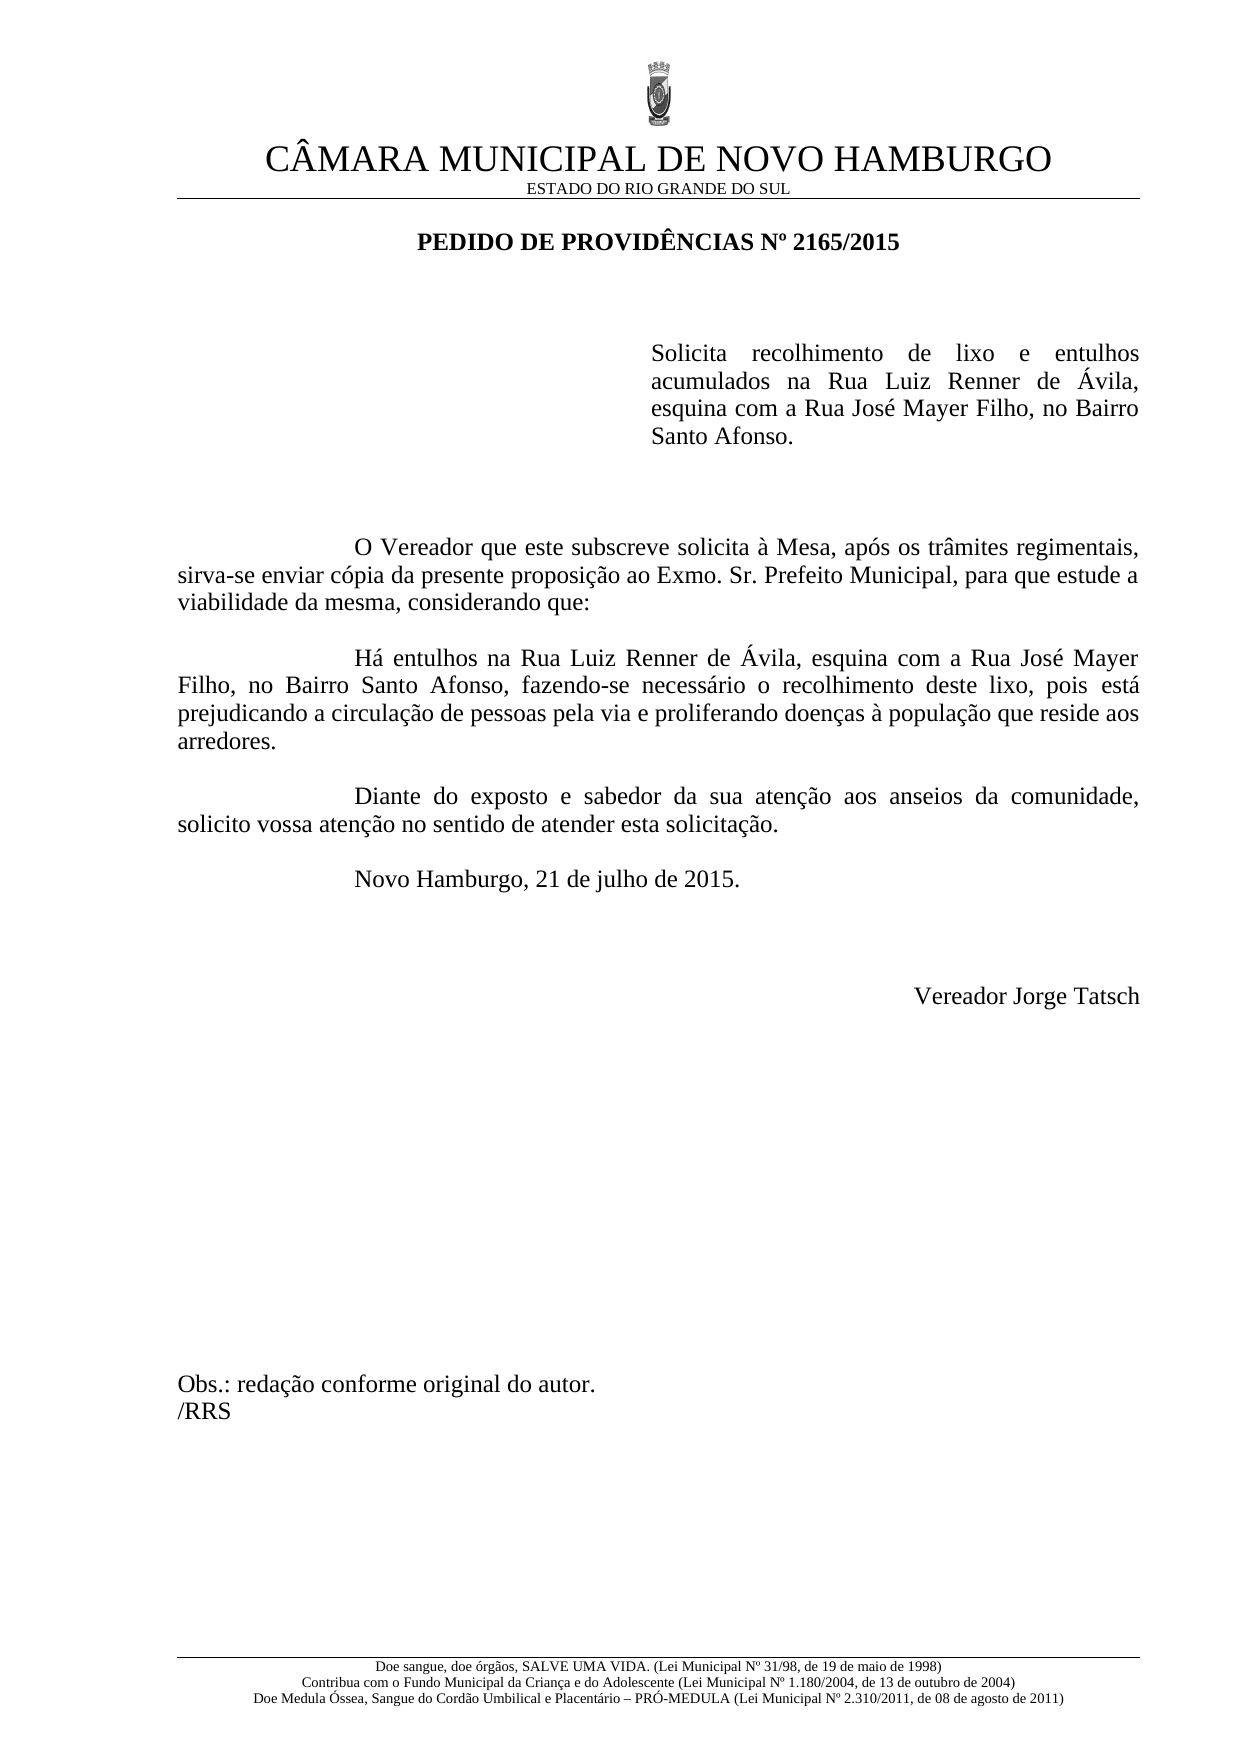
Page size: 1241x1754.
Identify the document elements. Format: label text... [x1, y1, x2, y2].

text Obs.: redação conforme original do autor. [177, 1370, 1140, 1397]
text PEDIDO DE PROVIDÊNCIAS Nº 2165/2015 [177, 228, 1140, 256]
text Solicita recolhimento de lixo e entulhos acumulados na Rua Luiz Renner de Ávila, esquina com a Rua José Mayer Filho, no Bairro Santo Afonso. [651, 339, 1140, 450]
text /RRS [177, 1397, 1140, 1425]
text Novo Hamburgo, 21 de julho de 2015. [177, 866, 1140, 893]
text O Vereador que este subscreve solicita à Mesa, após os trâmites regimentais, sirva-se enviar cópia da presente proposição ao Exmo. Sr. Prefeito Municipal, para que estude a viabilidade da mesma, considerando que: [177, 533, 1140, 616]
text Vereador Jorge Tatsch [177, 982, 1140, 1009]
text Diante do exposto e sabedor da sua atenção aos anseios da comunidade, solicito vossa atenção no sentido de atender esta solicitação. [177, 782, 1140, 838]
text Há entulhos na Rua Luiz Renner de Ávila, esquina com a Rua José Mayer Filho, no Bairro Santo Afonso, fazendo-se necessário o recolhimento deste lixo, pois está prejudicando a circulação de pessoas pela via e proliferando doenças à população que reside aos arredores. [177, 644, 1140, 755]
